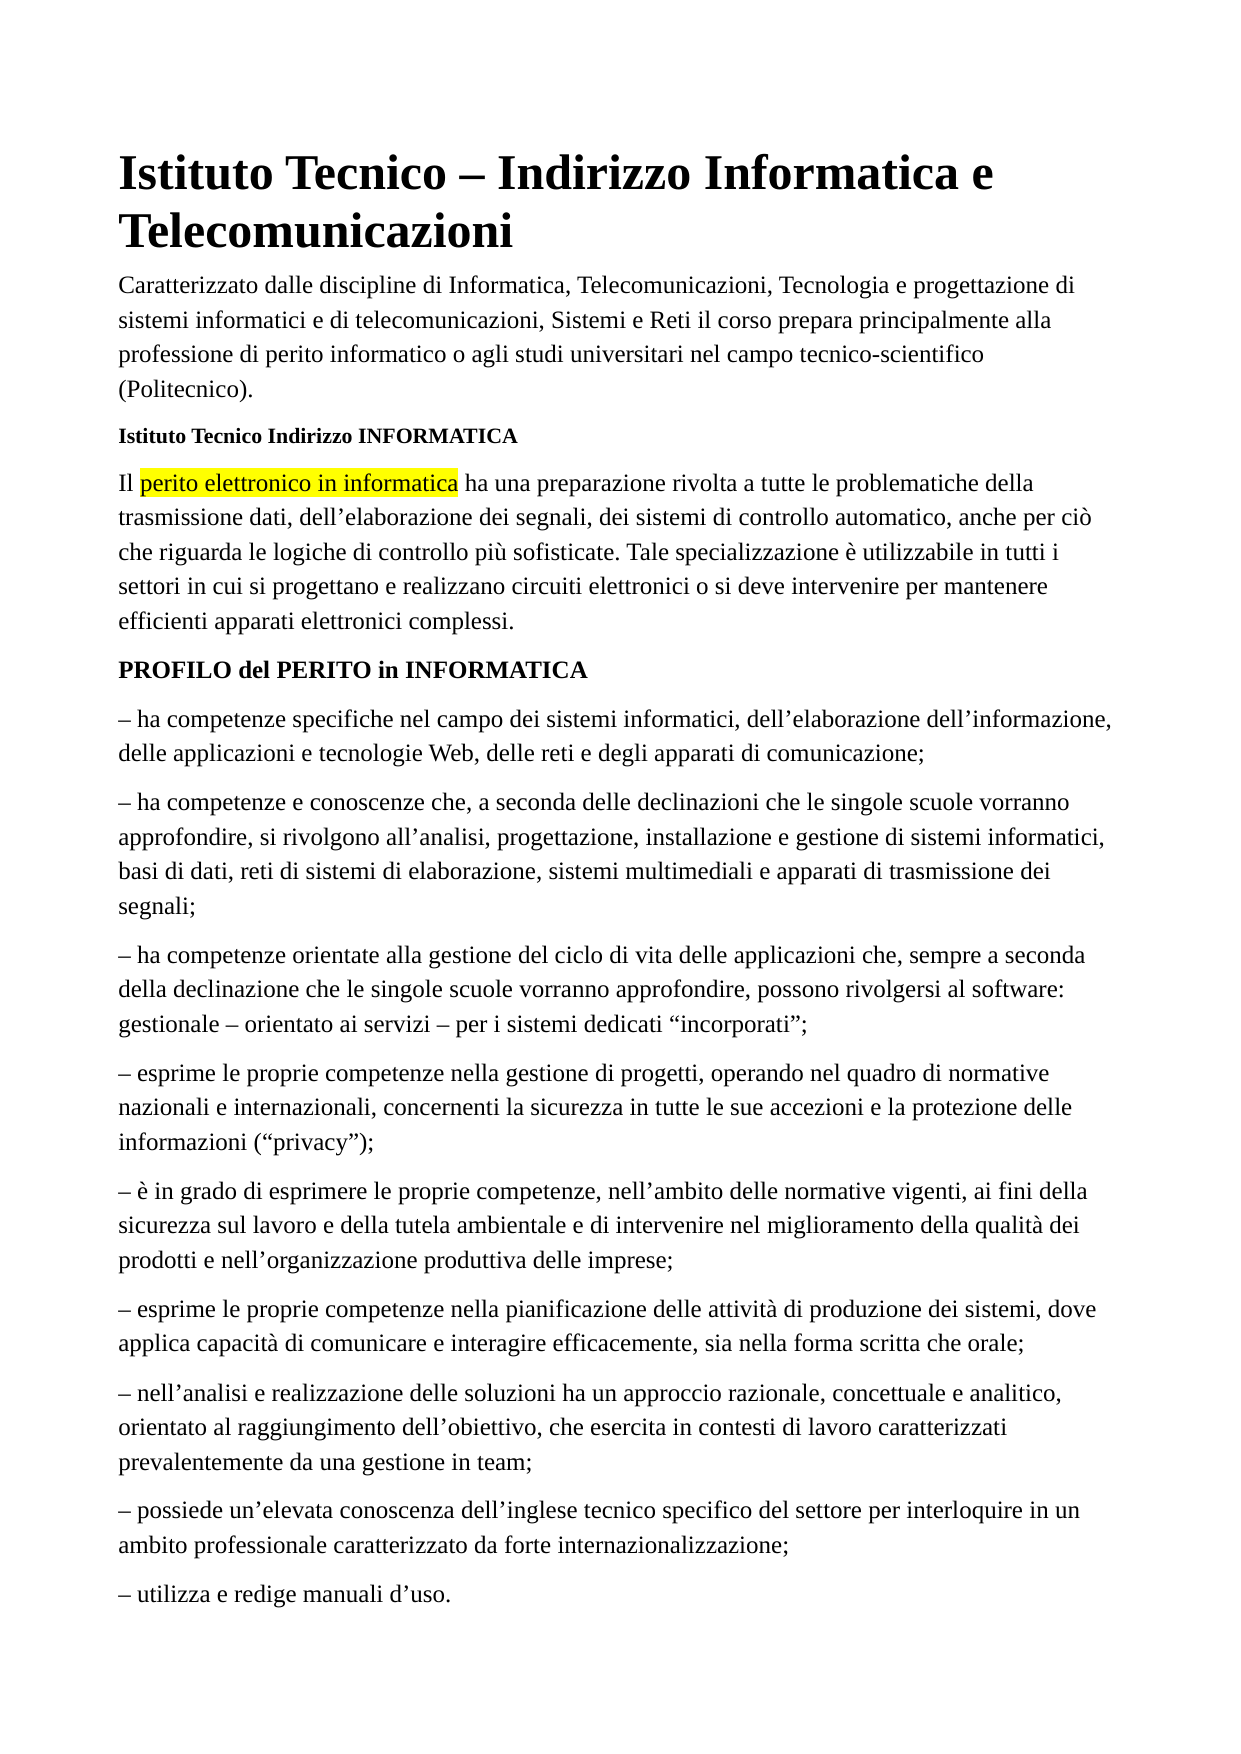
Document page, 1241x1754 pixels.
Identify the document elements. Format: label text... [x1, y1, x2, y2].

text – ha competenze e conoscenze che, a seconda delle declinazioni che le singole scuole vorranno approfondire, si rivolgono all’analisi, progettazione, installazione e gestione di sistemi informatici, basi di dati, reti di sistemi di elaborazione, sistemi multimediali e apparati di trasmissione dei segnali; [118, 787, 1122, 920]
text Istituto Tecnico Indirizzo INFORMATICA [118, 423, 1122, 448]
text Il perito elettronico in informatica ha una preparazione rivolta a tutte le problematiche della trasmissione dati, dell’elaborazione dei segnali, dei sistemi di controllo automatico, anche per ciò che riguarda le logiche di controllo più sofisticate. Tale specializzazione è utilizzabile in tutti i settori in cui si progettano e realizzano circuiti elettronici o si deve intervenire per mantenere efficienti apparati elettronici complessi. [118, 468, 1122, 634]
subtitle Istituto Tecnico – Indirizzo Informatica e Telecomunicazioni [118, 143, 1122, 258]
text Caratterizzato dalle discipline di Informatica, Telecomunicazioni, Tecnologia e progettazione di sistemi informatici e di telecomunicazioni, Sistemi e Reti il corso prepara principalmente alla professione di perito informatico o agli studi universitari nel campo tecnico-scientifico (Politecnico). [118, 271, 1122, 403]
text PROFILO del PERITO in INFORMATICA [118, 655, 1122, 684]
text – è in grado di esprimere le proprie competenze, nell’ambito delle normative vigenti, ai fini della sicurezza sul lavoro e della tutela ambientale e di intervenire nel miglioramento della qualità dei prodotti e nell’organizzazione produttiva delle imprese; [118, 1176, 1122, 1274]
text – possiede un’elevata conoscenza dell’inglese tecnico specifico del settore per interloquire in un ambito professionale caratterizzato da forte internazionalizzazione; [118, 1496, 1122, 1559]
text – ha competenze orientate alla gestione del ciclo di vita delle applicazioni che, sempre a seconda della declinazione che le singole scuole vorranno approfondire, possono rivolgersi al software: gestionale – orientato ai servizi – per i sistemi dedicati “incorporati”; [118, 940, 1122, 1038]
text – utilizza e redige manuali d’uso. [118, 1579, 1122, 1608]
text – nell’analisi e realizzazione delle soluzioni ha un approccio razionale, concettuale e analitico, orientato al raggiungimento dell’obiettivo, che esercita in contesti di lavoro caratterizzati prevalentemente da una gestione in team; [118, 1378, 1122, 1475]
text – esprime le proprie competenze nella gestione di progetti, operando nel quadro di normative nazionali e internazionali, concernenti la sicurezza in tutte le sue accezioni e la protezione delle informazioni (“privacy”); [118, 1058, 1122, 1156]
text – ha competenze specifiche nel campo dei sistemi informatici, dell’elaborazione dell’informazione, delle applicazioni e tecnologie Web, delle reti e degli apparati di comunicazione; [118, 704, 1122, 767]
text – esprime le proprie competenze nella pianificazione delle attività di produzione dei sistemi, dove applica capacità di comunicare e interagire efficacemente, sia nella forma scritta che orale; [118, 1294, 1122, 1357]
